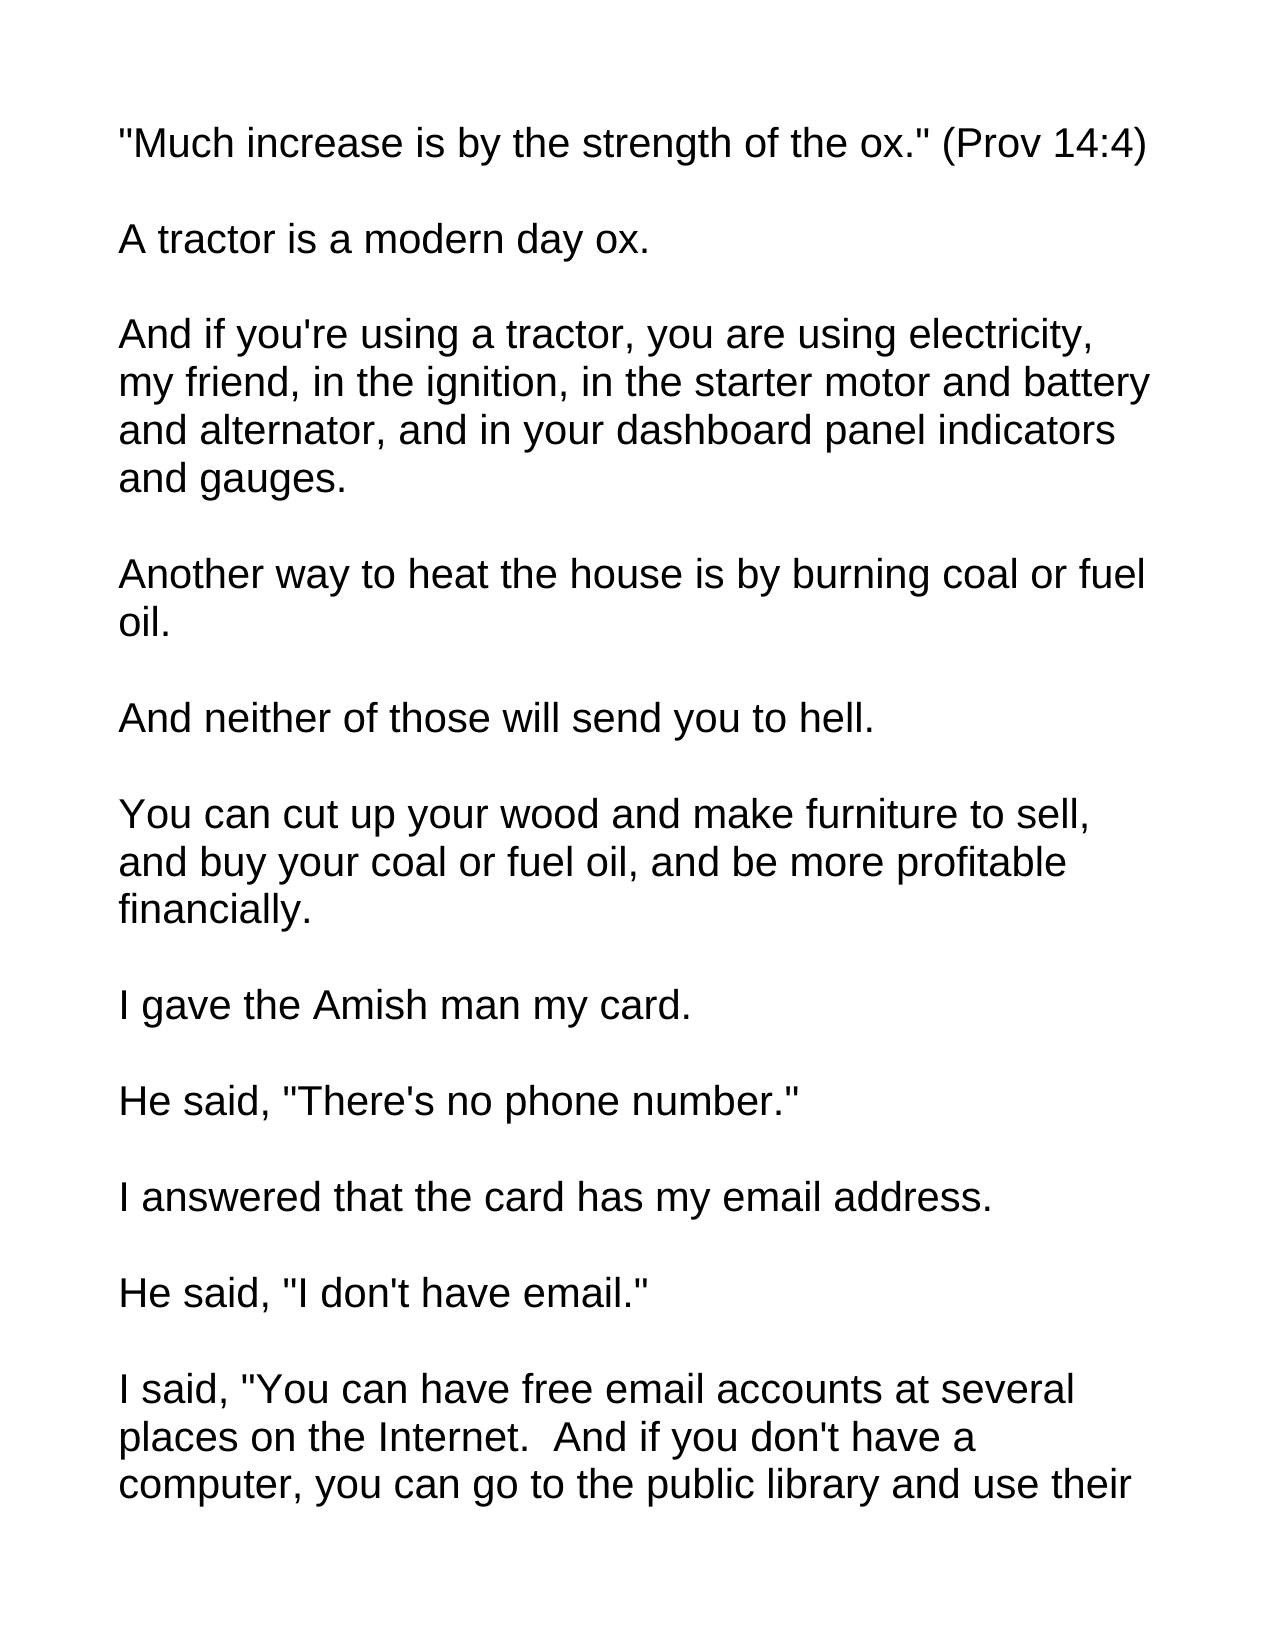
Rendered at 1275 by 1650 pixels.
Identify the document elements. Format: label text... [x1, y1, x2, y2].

text I answered that the card has my email address. [118, 1172, 1157, 1220]
text You can cut up your wood and make furniture to sell, and buy your coal or fuel oil, and be more profitable financially. [118, 789, 1157, 933]
text I gave the Amish man my card. [118, 981, 1157, 1028]
text "Much increase is by the strength of the ox." (Prov 14:4) [118, 118, 1157, 166]
text A tractor is a modern day ox. [118, 214, 1157, 262]
text And if you're using a tractor, you are using electricity, my friend, in the ignition, in the starter motor and battery and alternator, and in your dashboard panel indicators and gauges. [118, 310, 1157, 501]
text And neither of those will send you to hell. [118, 693, 1157, 741]
text He said, "I don't have email." [118, 1268, 1157, 1316]
text Another way to heat the house is by burning coal or fuel oil. [118, 549, 1157, 645]
text He said, "There's no phone number." [118, 1076, 1157, 1124]
text I said, "You can have free email accounts at several places on the Internet. And if you don't have a computer, you can go to the public library and use their [118, 1364, 1157, 1508]
